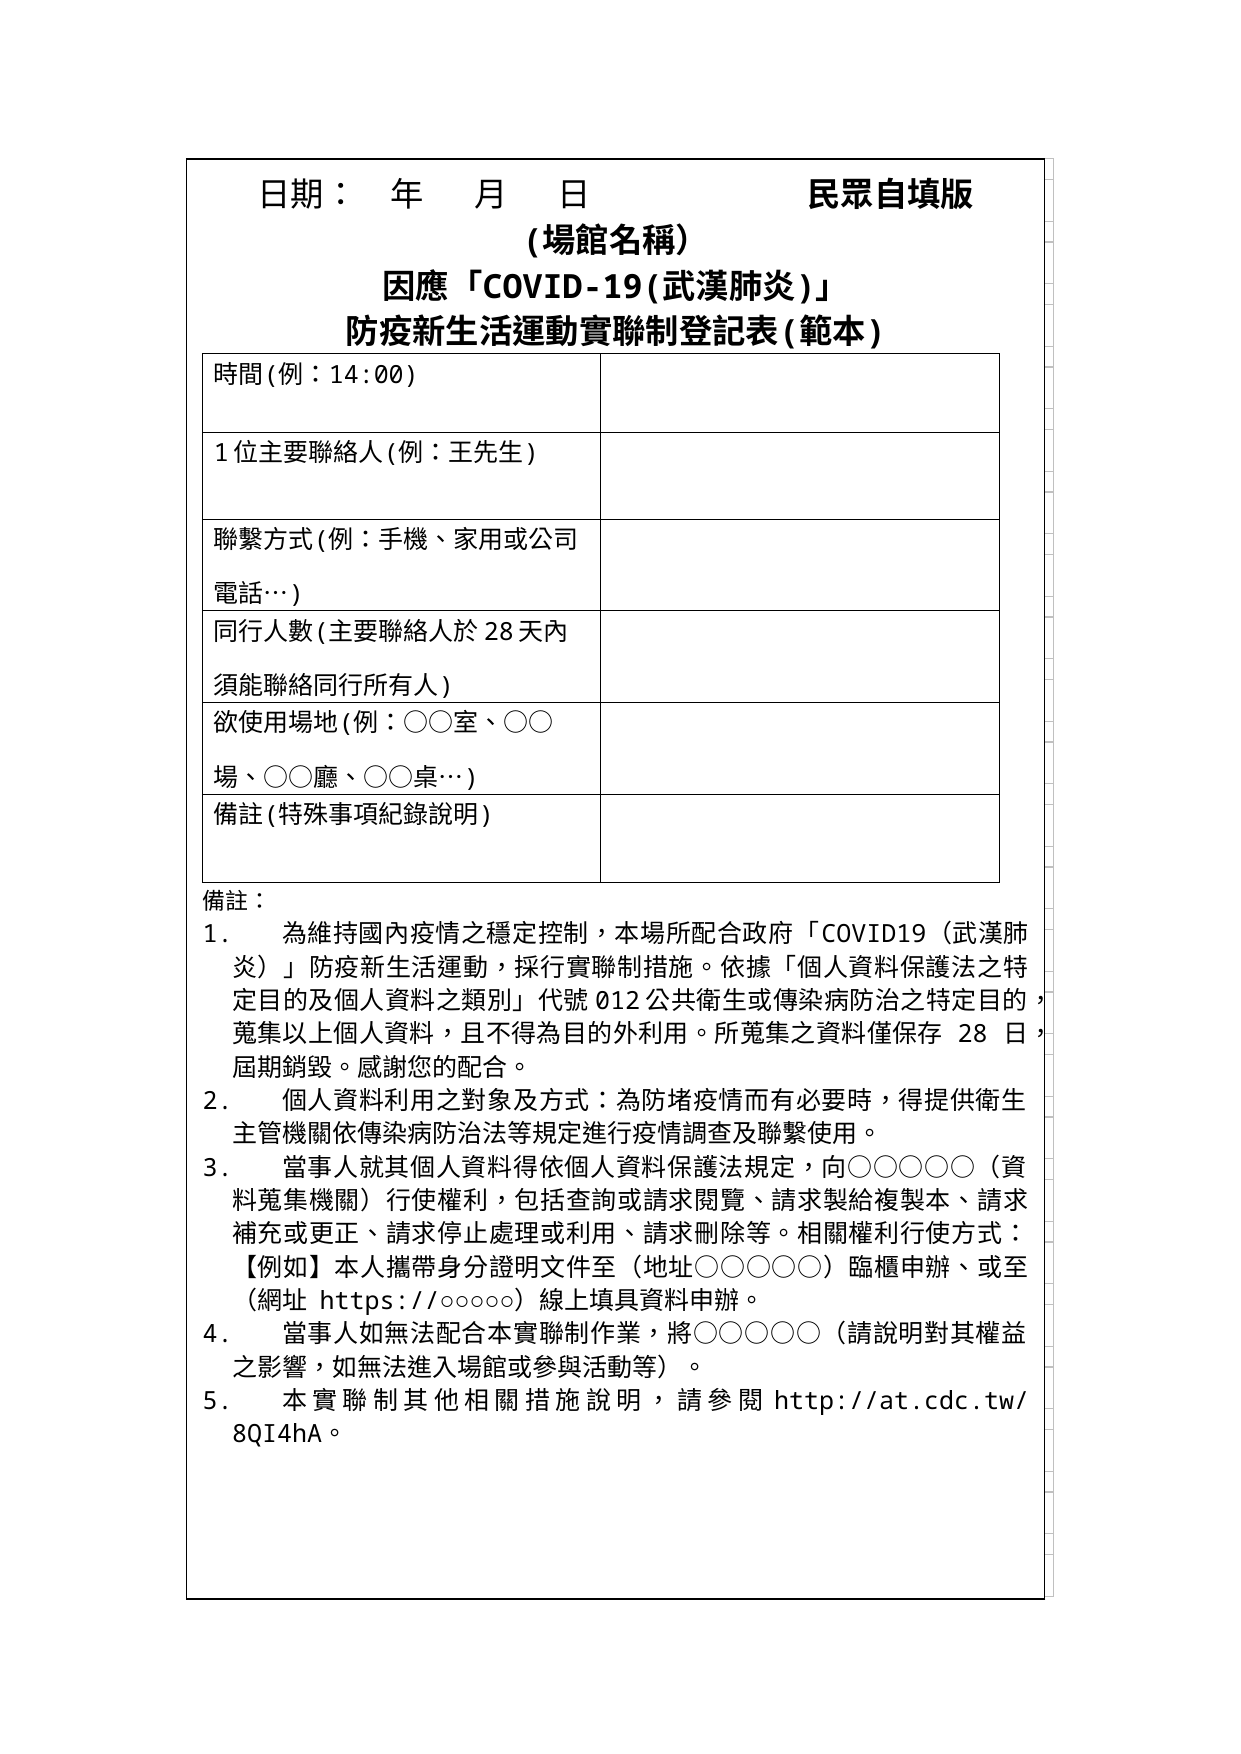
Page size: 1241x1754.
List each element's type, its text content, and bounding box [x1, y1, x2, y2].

table_cell [601, 703, 999, 793]
text (場館名稱） [202, 216, 1029, 261]
table_cell [601, 433, 999, 518]
table_cell 1位主要聯絡人(例：王先生) [203, 433, 600, 518]
table_cell [601, 795, 999, 882]
table_cell [601, 520, 999, 610]
text 日期： 年 月 日 民眾自填版 [202, 167, 1029, 216]
table_cell 欲使用場地(例：○○室、○○場、○○廳、○○桌…) [203, 703, 600, 793]
table_cell 聯繫方式(例：手機、家用或公司電話…) [203, 520, 600, 610]
list 個人資料利用之對象及方式：為防堵疫情而有必要時，得提供衛生主管機關依傳染病防治法等規定進行疫情調查及聯繫使用。 [202, 1083, 1029, 1149]
list 本實聯制其他相關措施說明，請參閱http://at.cdc.tw/8QI4hA。 [202, 1383, 1029, 1449]
list 為維持國內疫情之穩定控制，本場所配合政府「COVID19（武漢肺炎）」防疫新生活運動，採行實聯制措施。依據「個人資料保護法之特定目的及個人資料之類別」代號012公共衛生或傳染病防治之特定目的，蒐集以上個人資料，且不得為目的外利用。所蒐集之資料僅保存 28 日，屆期銷毀。感謝您的配合。 [202, 916, 1029, 1083]
list 當事人就其個人資料得依個人資料保護法規定，向○○○○○（資料蒐集機關）行使權利，包括查詢或請求閱覽、請求製給複製本、請求補充或更正、請求停止處理或利用、請求刪除等。相關權利行使方式：【例如】本人攜帶身分證明文件至（地址○○○○○）臨櫃申辦、或至（網址 https://○○○○○）線上填具資料申辦。 [202, 1149, 1029, 1316]
table_cell [601, 611, 999, 702]
text 備註： [202, 883, 1029, 916]
table_header [601, 354, 999, 432]
table_header 時間(例：14:00) [203, 354, 600, 432]
table_cell 備註(特殊事項紀錄說明) [203, 795, 600, 882]
list 當事人如無法配合本實聯制作業，將○○○○○（請說明對其權益之影響，如無法進入場館或參與活動等）。 [202, 1316, 1029, 1383]
table_cell 同行人數(主要聯絡人於28天內須能聯絡同行所有人) [203, 611, 600, 702]
text 防疫新生活運動實聯制登記表(範本) [202, 307, 1029, 353]
text 因應「COVID-19(武漢肺炎)」 [202, 261, 1029, 307]
